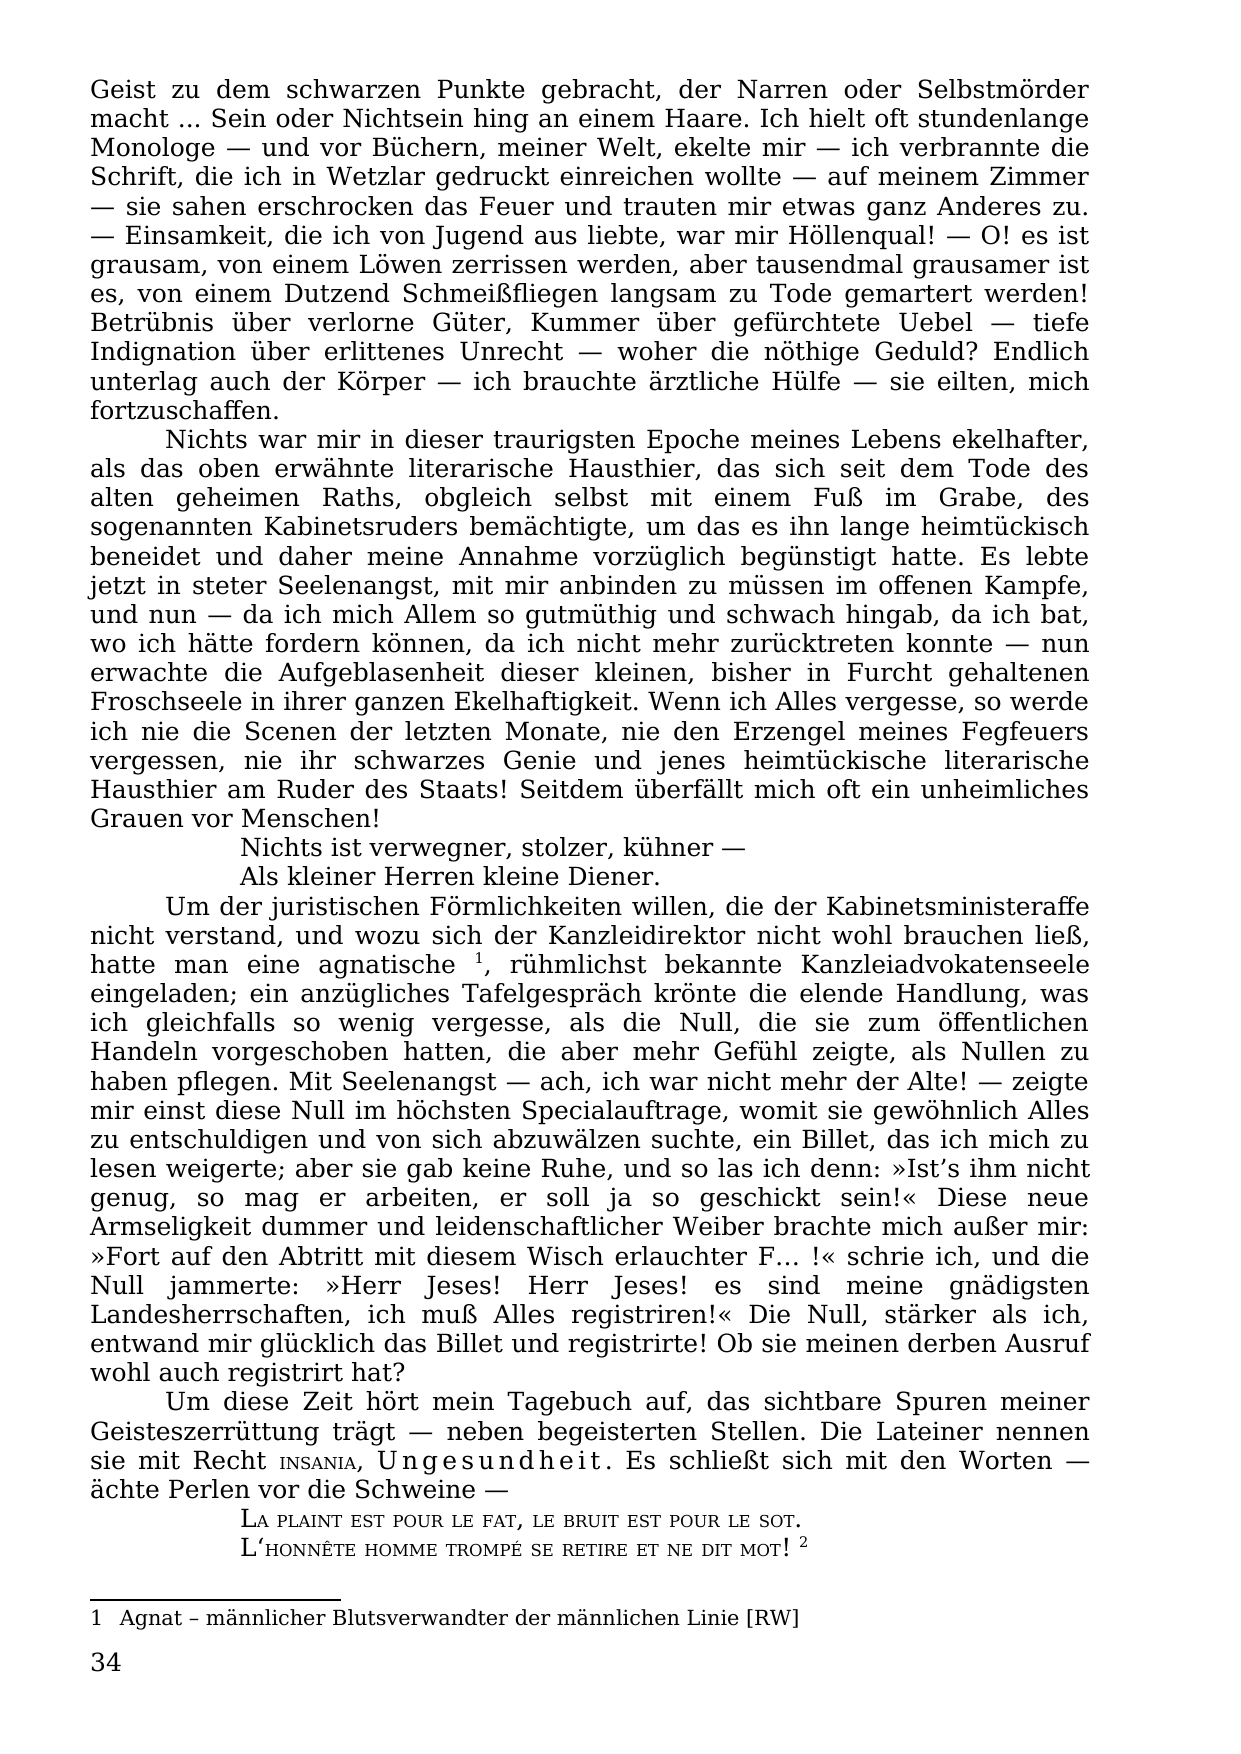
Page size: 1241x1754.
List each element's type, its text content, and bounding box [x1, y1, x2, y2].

text Als kleiner Herren kleine Diener. [240, 862, 1091, 892]
text Nichts ist verwegner, stolzer, kühner — [240, 833, 1091, 862]
text Um diese Zeit hört mein Tagebuch auf, das sichtbare Spuren meiner Geisteszerrüttung trägt — neben begeisterten Stellen. Die Lateiner nennen sie mit Recht insania, Ungesundheit. Es schließt sich mit den Worten — ächte Perlen vor die Schweine — [90, 1387, 1091, 1504]
text L‘honnête homme trompé se retire et ne dit mot! [240, 1533, 1091, 1562]
text La plaint est pour le fat, le bruit est pour le sot. [240, 1504, 1091, 1533]
text Agnat – männlicher Blutsverwandter der männlichen Linie [RW] [90, 1606, 1091, 1631]
text Um der juristischen Förmlichkeiten willen, die der Kabinetsministeraffe nicht verstand, und wozu sich der Kanzleidirektor nicht wohl brauchen ließ, hatte man eine agnatische , rühmlichst bekannte Kanzleiadvokatenseele eingeladen; ein anzügliches Tafelgespräch krönte die elende Handlung, was ich gleichfalls so wenig vergesse, als die Null, die sie zum öffentlichen Handeln vorgeschoben hatten, die aber mehr Gefühl zeigte, als Nullen zu haben pflegen. Mit Seelenangst — ach, ich war nicht mehr der Alte! — zeigte mir einst diese Null im höchsten Specialauftrage, womit sie gewöhnlich Alles zu entschuldigen und von sich abzuwälzen suchte, ein Billet, das ich mich zu lesen weigerte; aber sie gab keine Ruhe, und so las ich denn: »Ist’s ihm nicht genug, so mag er arbeiten, er soll ja so geschickt sein!« Diese neue Armseligkeit dummer und leidenschaftlicher Weiber brachte mich außer mir: »Fort auf den Abtritt mit diesem Wisch erlauchter F… !« schrie ich, und die Null jammerte: »Herr Jeses! Herr Jeses! es sind meine gnädigsten Landesherrschaften, ich muß Alles registriren!« Die Null, stärker als ich, entwand mir glücklich das Billet und registrirte! Ob sie meinen derben Ausruf wohl auch registrirt hat? [90, 892, 1091, 1387]
text Geist zu dem schwarzen Punkte gebracht, der Narren oder Selbstmörder macht ... Sein oder Nichtsein hing an einem Haare. Ich hielt oft stundenlange Monologe — und vor Büchern, meiner Welt, ekelte mir — ich verbrannte die Schrift, die ich in Wetzlar gedruckt einreichen wollte — auf meinem Zimmer — sie sahen erschrocken das Feuer und trauten mir etwas ganz Anderes zu. — Einsamkeit, die ich von Jugend aus liebte, war mir Höllenqual! — O! es ist grausam, von einem Löwen zerrissen werden, aber tausendmal grausamer ist es, von einem Dutzend Schmeißfliegen langsam zu Tode gemartert werden! Betrübnis über verlorne Güter, Kummer über gefürchtete Uebel — tiefe Indignation über erlittenes Unrecht — woher die nöthige Geduld? Endlich unterlag auch der Körper — ich brauchte ärztliche Hülfe — sie eilten, mich fortzuschaffen. [90, 75, 1091, 425]
text Nichts war mir in dieser traurigsten Epoche meines Lebens ekelhafter, als das oben erwähnte literarische Hausthier, das sich seit dem Tode des alten geheimen Raths, obgleich selbst mit einem Fuß im Grabe, des sogenannten Kabinetsruders bemächtigte, um das es ihn lange heimtückisch beneidet und daher meine Annahme vorzüglich begünstigt hatte. Es lebte jetzt in steter Seelenangst, mit mir anbinden zu müssen im offenen Kampfe, und nun — da ich mich Allem so gutmüthig und schwach hingab, da ich bat, wo ich hätte fordern können, da ich nicht mehr zurücktreten konnte — nun erwachte die Aufgeblasenheit dieser kleinen, bisher in Furcht gehaltenen Froschseele in ihrer ganzen Ekelhaftigkeit. Wenn ich Alles vergesse, so werde ich nie die Scenen der letzten Monate, nie den Erzengel meines Fegfeuers vergessen, nie ihr schwarzes Genie und jenes heimtückische literarische Hausthier am Ruder des Staats! Seitdem überfällt mich oft ein unheimliches Grauen vor Menschen! [90, 425, 1091, 833]
